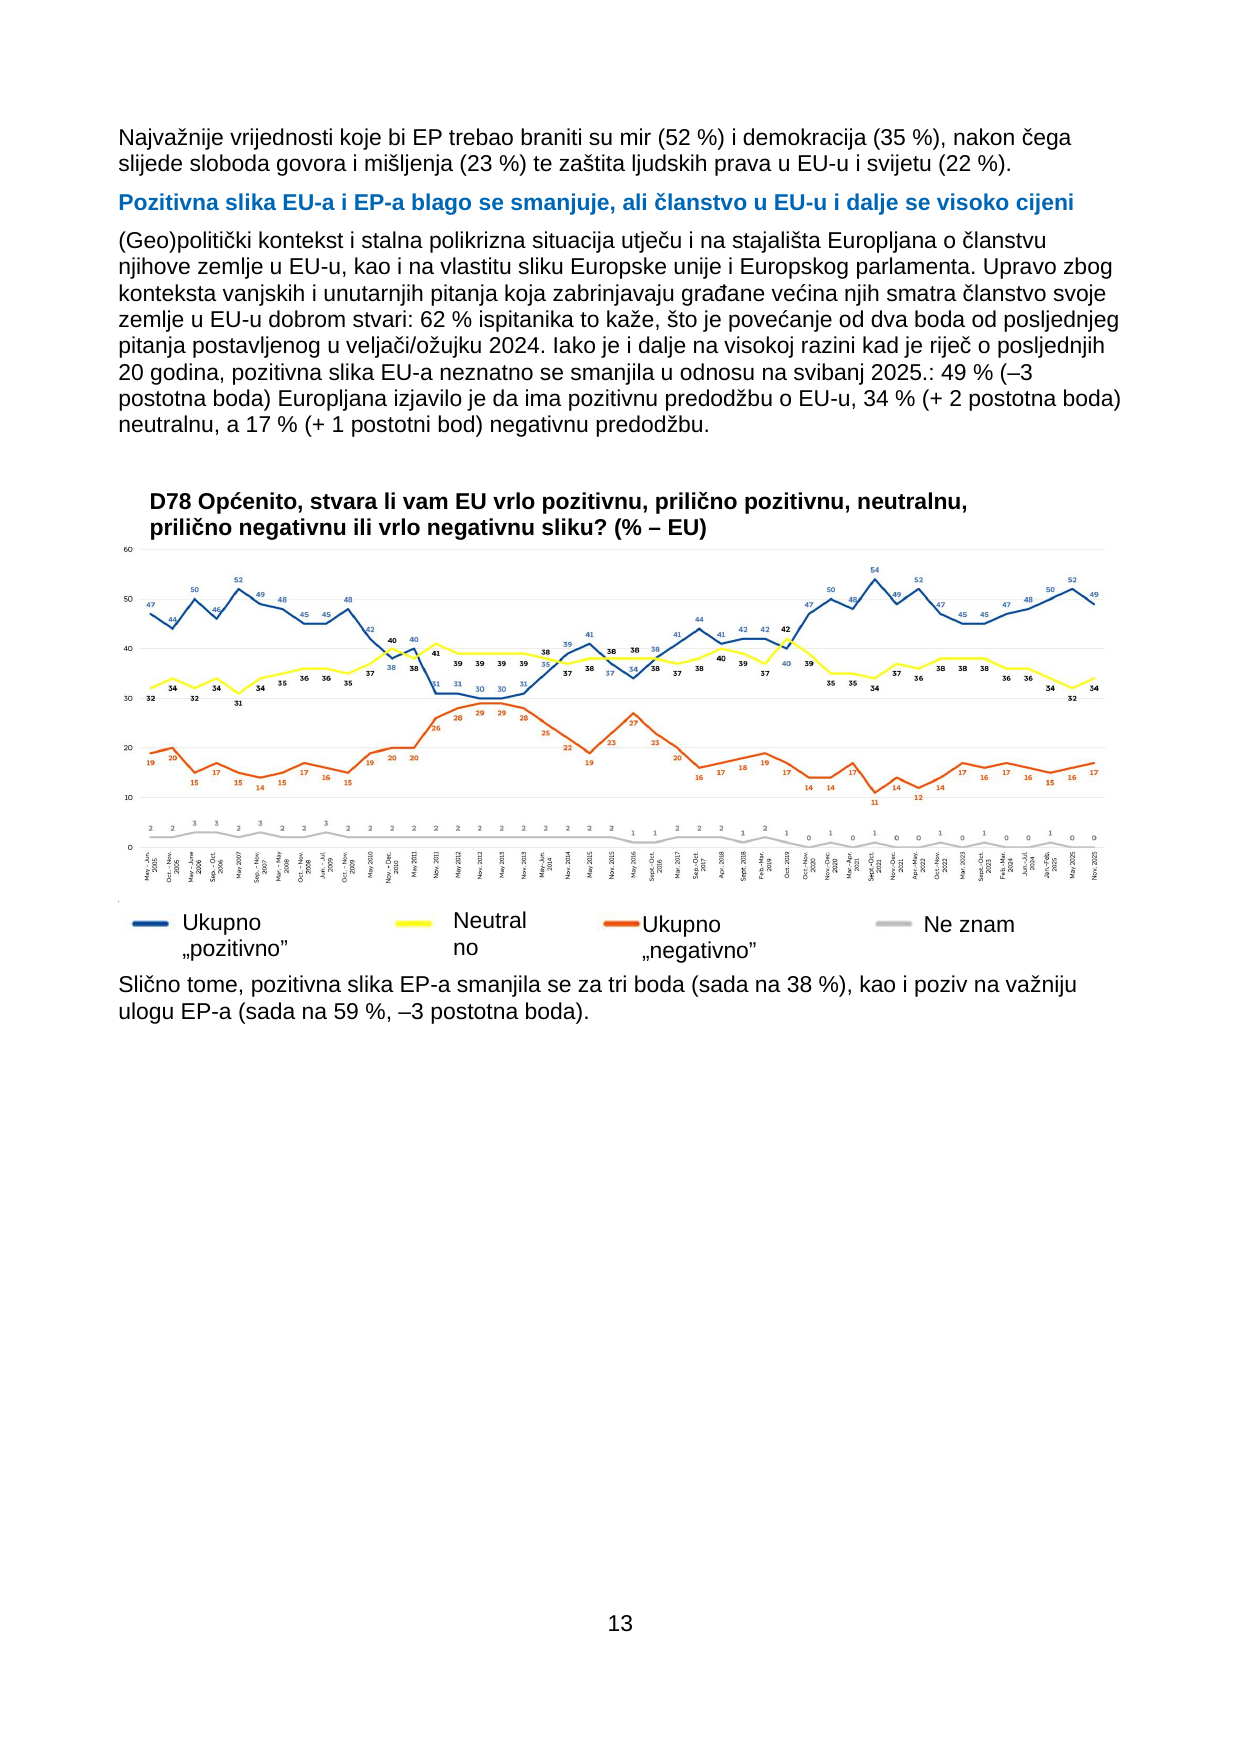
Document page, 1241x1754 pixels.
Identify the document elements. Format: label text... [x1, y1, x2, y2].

text (Geo)politički kontekst i stalna polikrizna situacija utječu i na stajališta Europljana o članstvu njihove zemlje u EU-u, kao i na vlastitu sliku Europske unije i Europskog parlamenta. Upravo zbog konteksta vanjskih i unutarnjih pitanja koja zabrinjavaju građane većina njih smatra članstvo svoje zemlje u EU-u dobrom stvari: 62 % ispitanika to kaže, što je povećanje od dva boda od posljednjeg pitanja postavljenog u veljači/ožujku 2024. Iako je i dalje na visokoj razini kad je riječ o posljednjih 20 godina, pozitivna slika EU-a neznatno se smanjila u odnosu na svibanj 2025.: 49 % (–3 postotna boda) Europljana izjavilo je da ima pozitivnu predodžbu o EU-u, 34 % (+ 2 postotna boda) neutralnu, a 17 % (+ 1 postotni bod) negativnu predodžbu. [118, 227, 1122, 438]
picture [118, 538, 1107, 902]
picture [458, 912, 466, 925]
text Pozitivna slika EU-a i EP-a blago se smanjuje, ali članstvo u EU-u i dalje se visoko cijeni [118, 189, 1122, 215]
text Najvažnije vrijednosti koje bi EP trebao braniti su mir (52 %) i demokracija (35 %), nakon čega slijede sloboda govora i mišljenja (23 %) te zaštita ljudskih prava u EU-u i svijetu (22 %). [118, 124, 1122, 177]
picture [121, 912, 914, 933]
text Slično tome, pozitivna slika EP-a smanjila se za tri boda (sada na 38 %), kao i poziv na važniju ulogu EP-a (sada na 59 %, –3 postotna boda). [118, 488, 1122, 1024]
